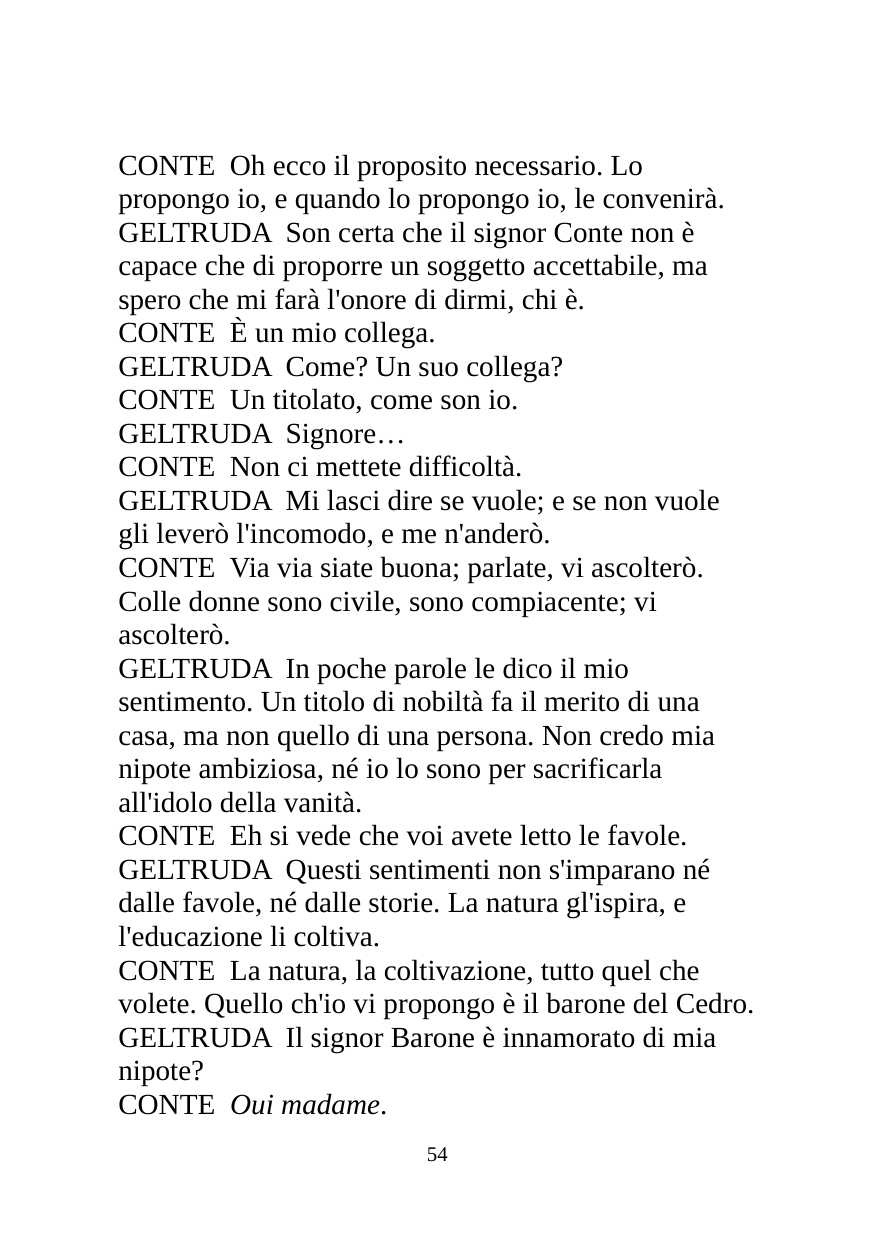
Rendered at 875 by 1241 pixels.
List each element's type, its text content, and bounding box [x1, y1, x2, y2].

text CONTE È un mio collega. [118, 315, 756, 349]
text GELTRUDA Il signor Barone è innamorato di mia nipote? [118, 1020, 756, 1087]
text GELTRUDA Mi lasci dire se vuole; e se non vuole gli leverò l'incomodo, e me n'anderò. [118, 483, 756, 550]
text GELTRUDA Signore… [118, 416, 756, 449]
text GELTRUDA In poche parole le dico il mio sentimento. Un titolo di nobiltà fa il merito di una casa, ma non quello di una persona. Non credo mia nipote ambiziosa, né io lo sono per sacrificarla all'idolo della vanità. [118, 651, 756, 818]
text CONTE Oh ecco il proposito necessario. Lo propongo io, e quando lo propongo io, le convenirà. [118, 148, 756, 215]
text CONTE Via via siate buona; parlate, vi ascolterò. Colle donne sono civile, sono compiacente; vi ascolterò. [118, 550, 756, 651]
text CONTE Eh si vede che voi avete letto le favole. [118, 818, 756, 852]
text GELTRUDA Come? Un suo collega? [118, 349, 756, 382]
text CONTE Oui madame. [118, 1087, 756, 1120]
text CONTE Non ci mettete difficoltà. [118, 449, 756, 483]
text CONTE La natura, la coltivazione, tutto quel che volete. Quello ch'io vi propongo è il barone del Cedro. [118, 953, 756, 1020]
text GELTRUDA Son certa che il signor Conte non è capace che di proporre un soggetto accettabile, ma spero che mi farà l'onore di dirmi, chi è. [118, 215, 756, 315]
text GELTRUDA Questi sentimenti non s'imparano né dalle favole, né dalle storie. La natura gl'ispira, e l'educazione li coltiva. [118, 852, 756, 953]
text CONTE Un titolato, come son io. [118, 382, 756, 416]
